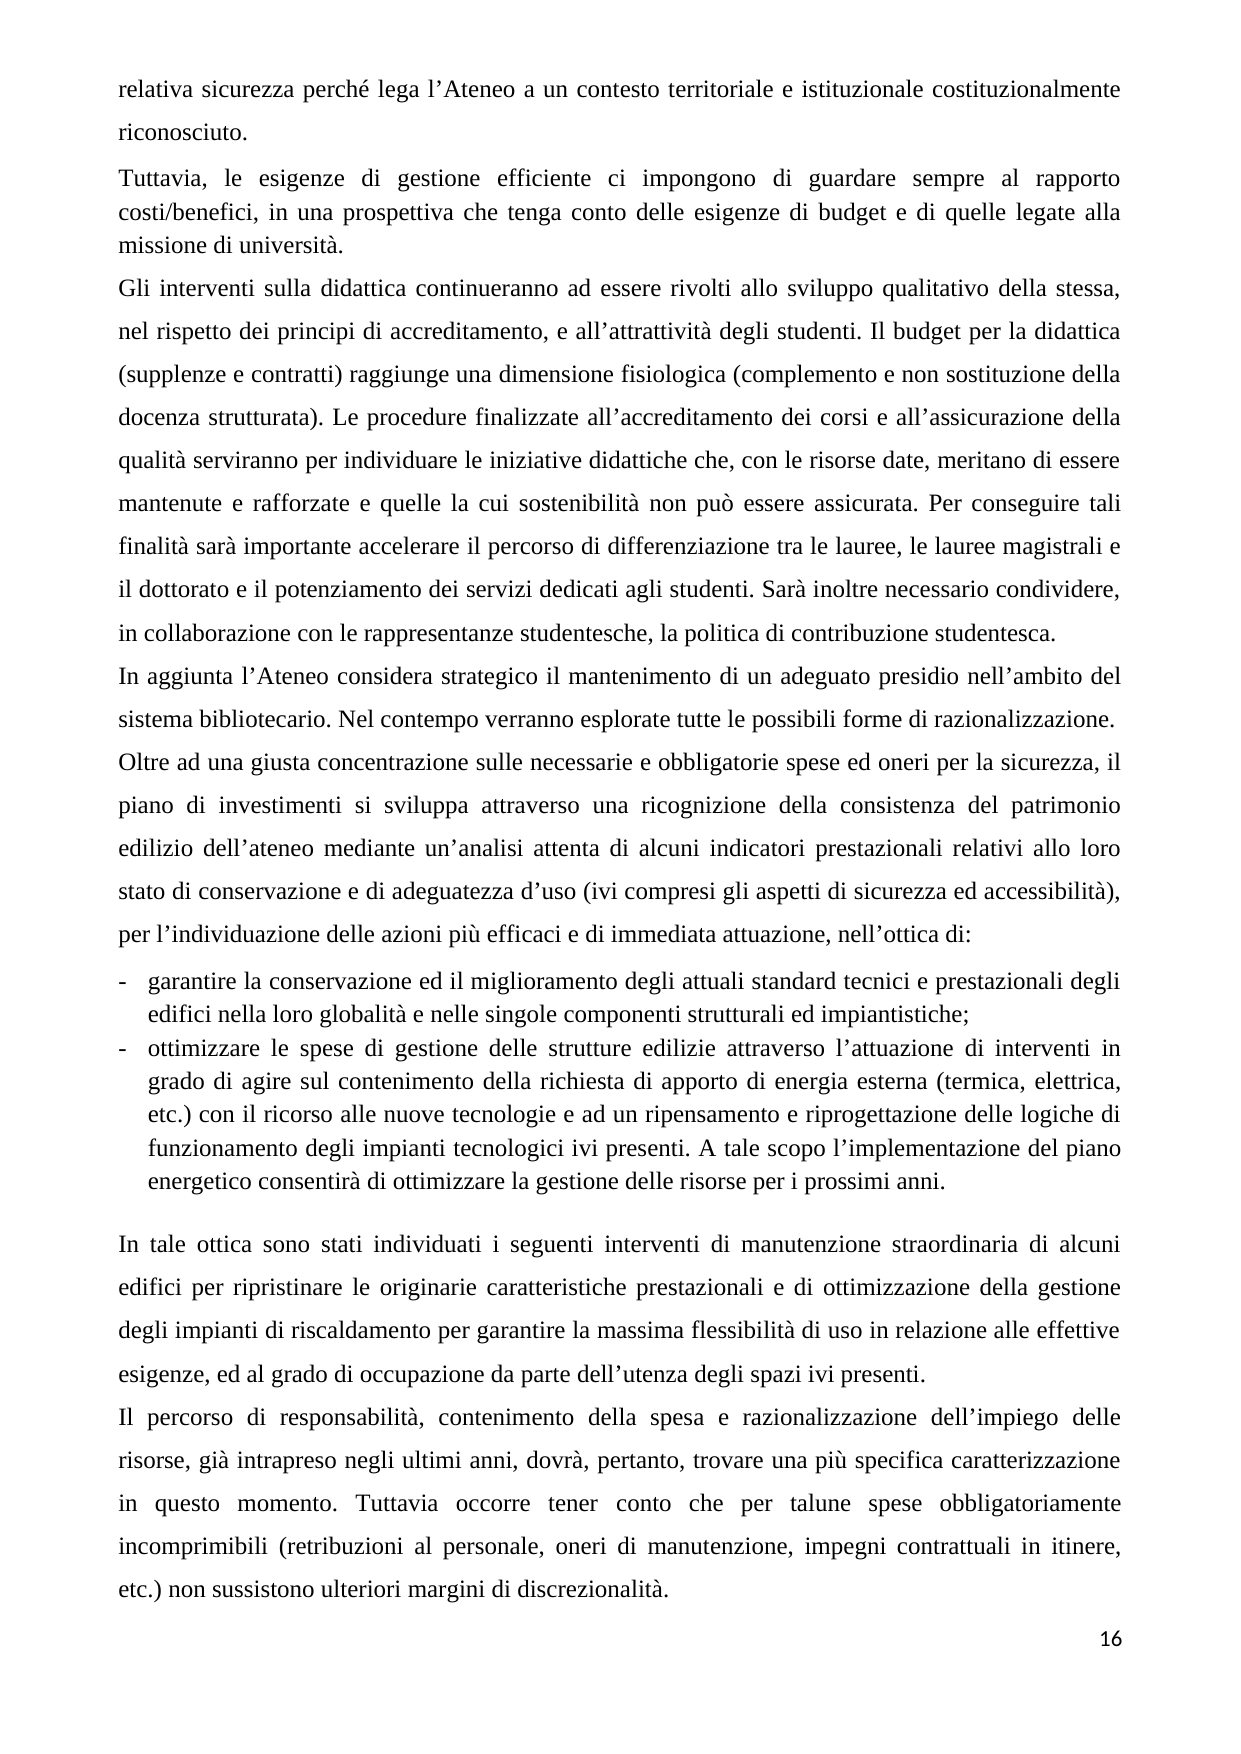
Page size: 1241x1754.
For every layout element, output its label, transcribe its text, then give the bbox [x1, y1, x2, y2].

list garantire la conservazione ed il miglioramento degli attuali standard tecnici e prestazionali degli edifici nella loro globalità e nelle singole componenti strutturali ed impiantistiche; [118, 963, 1122, 1029]
text In tale ottica sono stati individuati i seguenti interventi di manutenzione straordinaria di alcuni edifici per ripristinare le originarie caratteristiche prestazionali e di ottimizzazione della gestione degli impianti di riscaldamento per garantire la massima flessibilità di uso in relazione alle effettive esigenze, ed al grado di occupazione da parte dell’utenza degli spazi ivi presenti. [118, 1229, 1122, 1387]
text Oltre ad una giusta concentrazione sulle necessarie e obbligatorie spese ed oneri per la sicurezza, il piano di investimenti si sviluppa attraverso una ricognizione della consistenza del patrimonio edilizio dell’ateneo mediante un’analisi attenta di alcuni indicatori prestazionali relativi allo loro stato di conservazione e di adeguatezza d’uso (ivi compresi gli aspetti di sicurezza ed accessibilità), per l’individuazione delle azioni più efficaci e di immediata attuazione, nell’ottica di: [118, 747, 1122, 948]
text Gli interventi sulla didattica continueranno ad essere rivolti allo sviluppo qualitativo della stessa, nel rispetto dei principi di accreditamento, e all’attrattività degli studenti. Il budget per la didattica (supplenze e contratti) raggiunge una dimensione fisiologica (complemento e non sostituzione della docenza strutturata). Le procedure finalizzate all’accreditamento dei corsi e all’assicurazione della qualità serviranno per individuare le iniziative didattiche che, con le risorse date, meritano di essere mantenute e rafforzate e quelle la cui sostenibilità non può essere assicurata. Per conseguire tali finalità sarà importante accelerare il percorso di differenziazione tra le lauree, le lauree magistrali e il dottorato e il potenziamento dei servizi dedicati agli studenti. Sarà inoltre necessario condividere, in collaborazione con le rappresentanze studentesche, la politica di contribuzione studentesca. [118, 273, 1122, 646]
text In aggiunta l’Ateneo considera strategico il mantenimento di un adeguato presidio nell’ambito del sistema bibliotecario. Nel contempo verranno esplorate tutte le possibili forme di razionalizzazione. [118, 661, 1122, 733]
text Tuttavia, le esigenze di gestione efficiente ci impongono di guardare sempre al rapporto costi/benefici, in una prospettiva che tenga conto delle esigenze di budget e di quelle legate alla missione di università. [118, 160, 1122, 260]
text relativa sicurezza perché lega l’Ateneo a un contesto territoriale e istituzionale costituzionalmente riconosciuto. [118, 74, 1122, 146]
list ottimizzare le spese di gestione delle strutture edilizie attraverso l’attuazione di interventi in grado di agire sul contenimento della richiesta di apporto di energia esterna (termica, elettrica, etc.) con il ricorso alle nuove tecnologie e ad un ripensamento e riprogettazione delle logiche di funzionamento degli impianti tecnologici ivi presenti. A tale scopo l’implementazione del piano energetico consentirà di ottimizzare la gestione delle risorse per i prossimi anni. [118, 1029, 1122, 1196]
text Il percorso di responsabilità, contenimento della spesa e razionalizzazione dell’impiego delle risorse, già intrapreso negli ultimi anni, dovrà, pertanto, trovare una più specifica caratterizzazione in questo momento. Tuttavia occorre tener conto che per talune spese obbligatoriamente incomprimibili (retribuzioni al personale, oneri di manutenzione, impegni contrattuali in itinere, etc.) non sussistono ulteriori margini di discrezionalità. [118, 1402, 1122, 1603]
